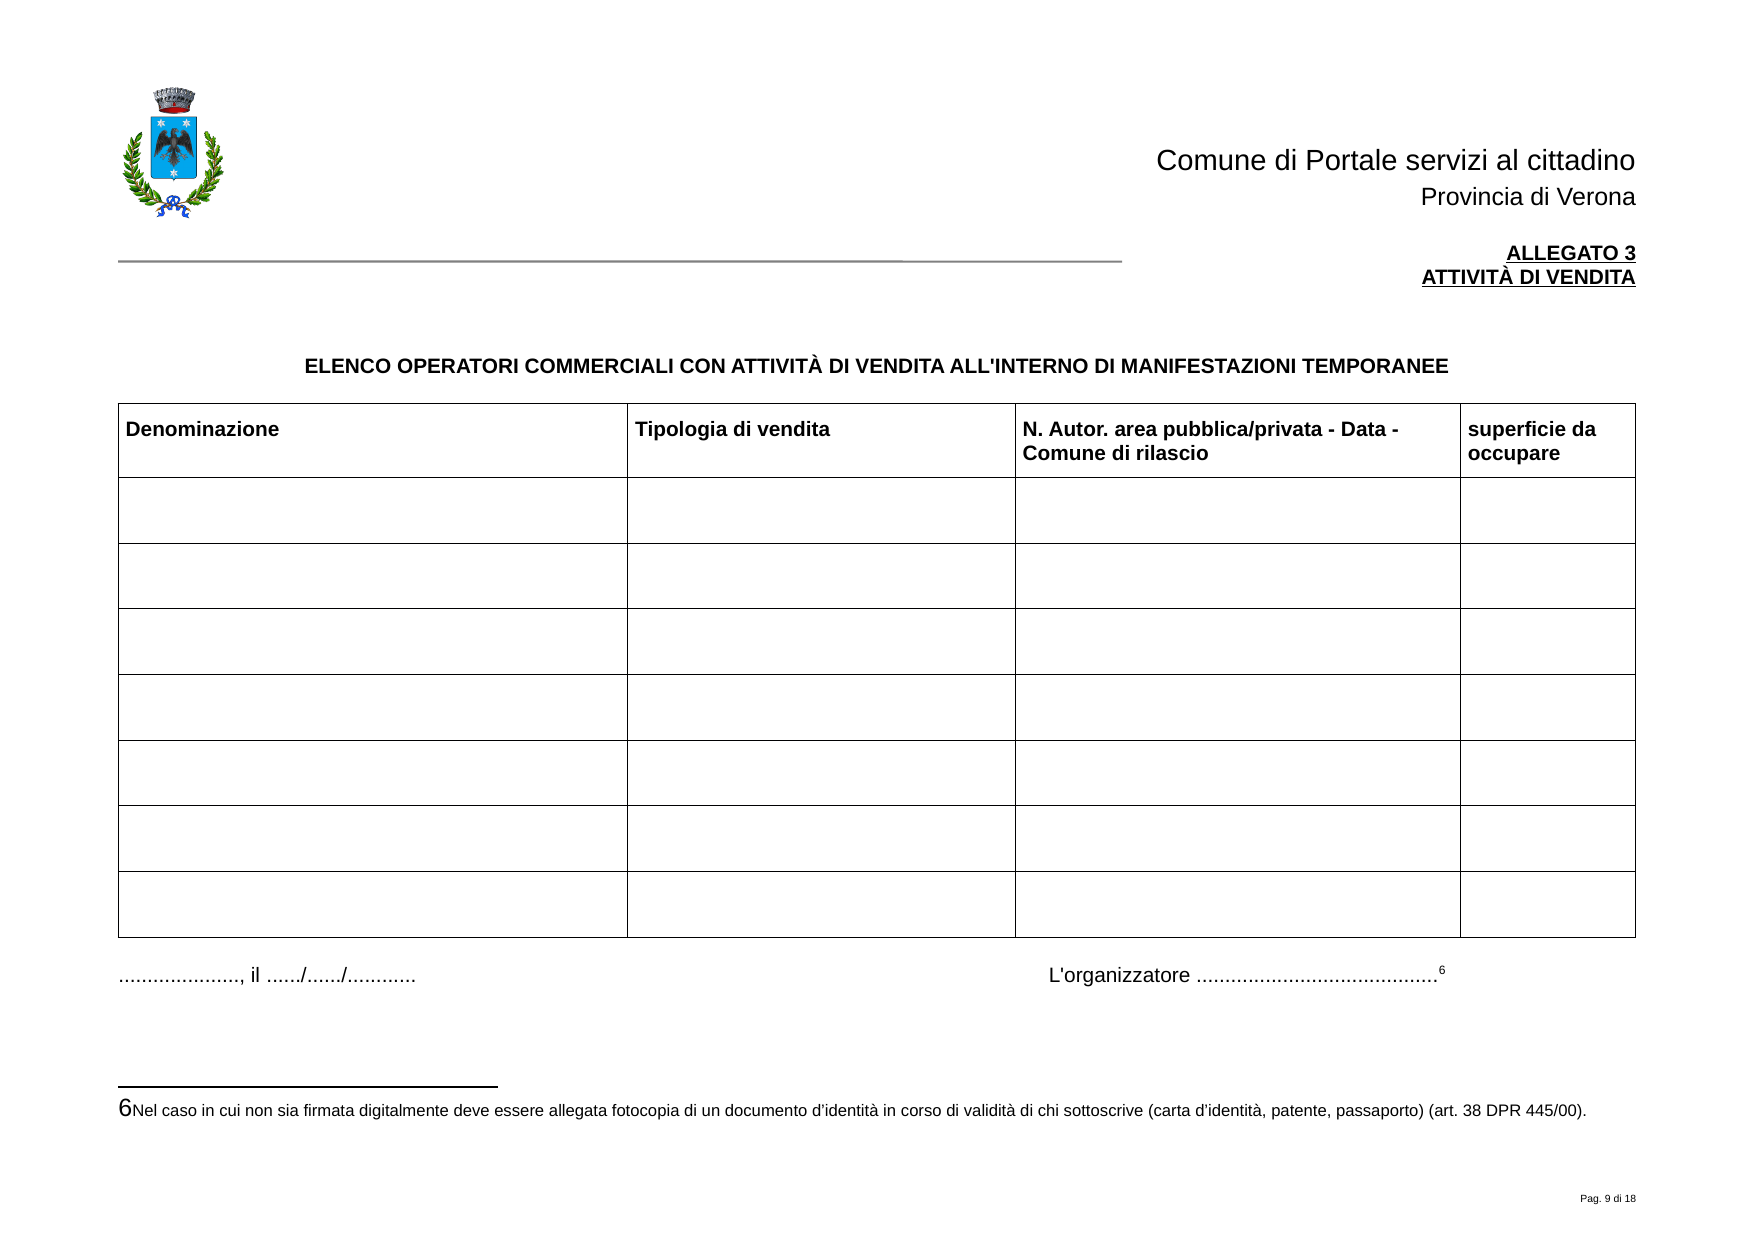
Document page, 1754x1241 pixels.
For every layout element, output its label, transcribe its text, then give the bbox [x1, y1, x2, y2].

table_cell [119, 675, 627, 740]
table_cell [119, 806, 627, 871]
text Comune di Portale servizi al cittadino [224, 143, 1636, 177]
table_cell [119, 544, 627, 608]
table_cell [628, 741, 1015, 805]
table_cell [1461, 741, 1635, 805]
text Nel caso in cui non sia firmata digitalmente deve essere allegata fotocopia di un documento d’identità in corso di validità di chi sottoscrive (carta d’identità, patente, passaporto) (art. 38 DPR 445/00). [118, 1093, 1636, 1122]
text ATTIVITÀ DI VENDITA [118, 265, 1636, 289]
table_cell [1016, 478, 1460, 542]
text ALLEGATO 3 [118, 241, 1636, 265]
table_cell [119, 741, 627, 805]
text ....................., il ....../....../............ L'organizzatore .......................................... [118, 963, 1636, 987]
table_cell [1461, 609, 1635, 674]
table_cell [1016, 806, 1460, 871]
table_header Tipologia di vendita [628, 404, 1015, 477]
table_cell [119, 478, 627, 542]
text ELENCO OPERATORI COMMERCIALI CON ATTIVITÀ DI VENDITA ALL'INTERNO DI MANIFESTAZIONI TEMPORANEE [118, 354, 1636, 378]
table_cell [628, 544, 1015, 608]
table_cell [1461, 806, 1635, 871]
table_cell [628, 806, 1015, 871]
table_cell [1016, 872, 1460, 937]
table_cell [1016, 544, 1460, 608]
table_cell [1016, 609, 1460, 674]
table_cell [1461, 544, 1635, 608]
text Provincia di Verona [224, 182, 1636, 210]
table_cell [119, 609, 627, 674]
table_header Denominazione [119, 404, 627, 477]
table_cell [628, 478, 1015, 542]
table_header N. Autor. area pubblica/privata - Data - Comune di rilascio [1016, 404, 1460, 477]
table_header superficie da occupare [1461, 404, 1635, 477]
table_cell [1461, 872, 1635, 937]
table_cell [119, 872, 627, 937]
table_cell [628, 675, 1015, 740]
table_cell [1016, 741, 1460, 805]
table_cell [1016, 675, 1460, 740]
table_cell [628, 609, 1015, 674]
table_cell [628, 872, 1015, 937]
picture [122, 87, 224, 219]
table_cell [1461, 675, 1635, 740]
table_cell [1461, 478, 1635, 542]
